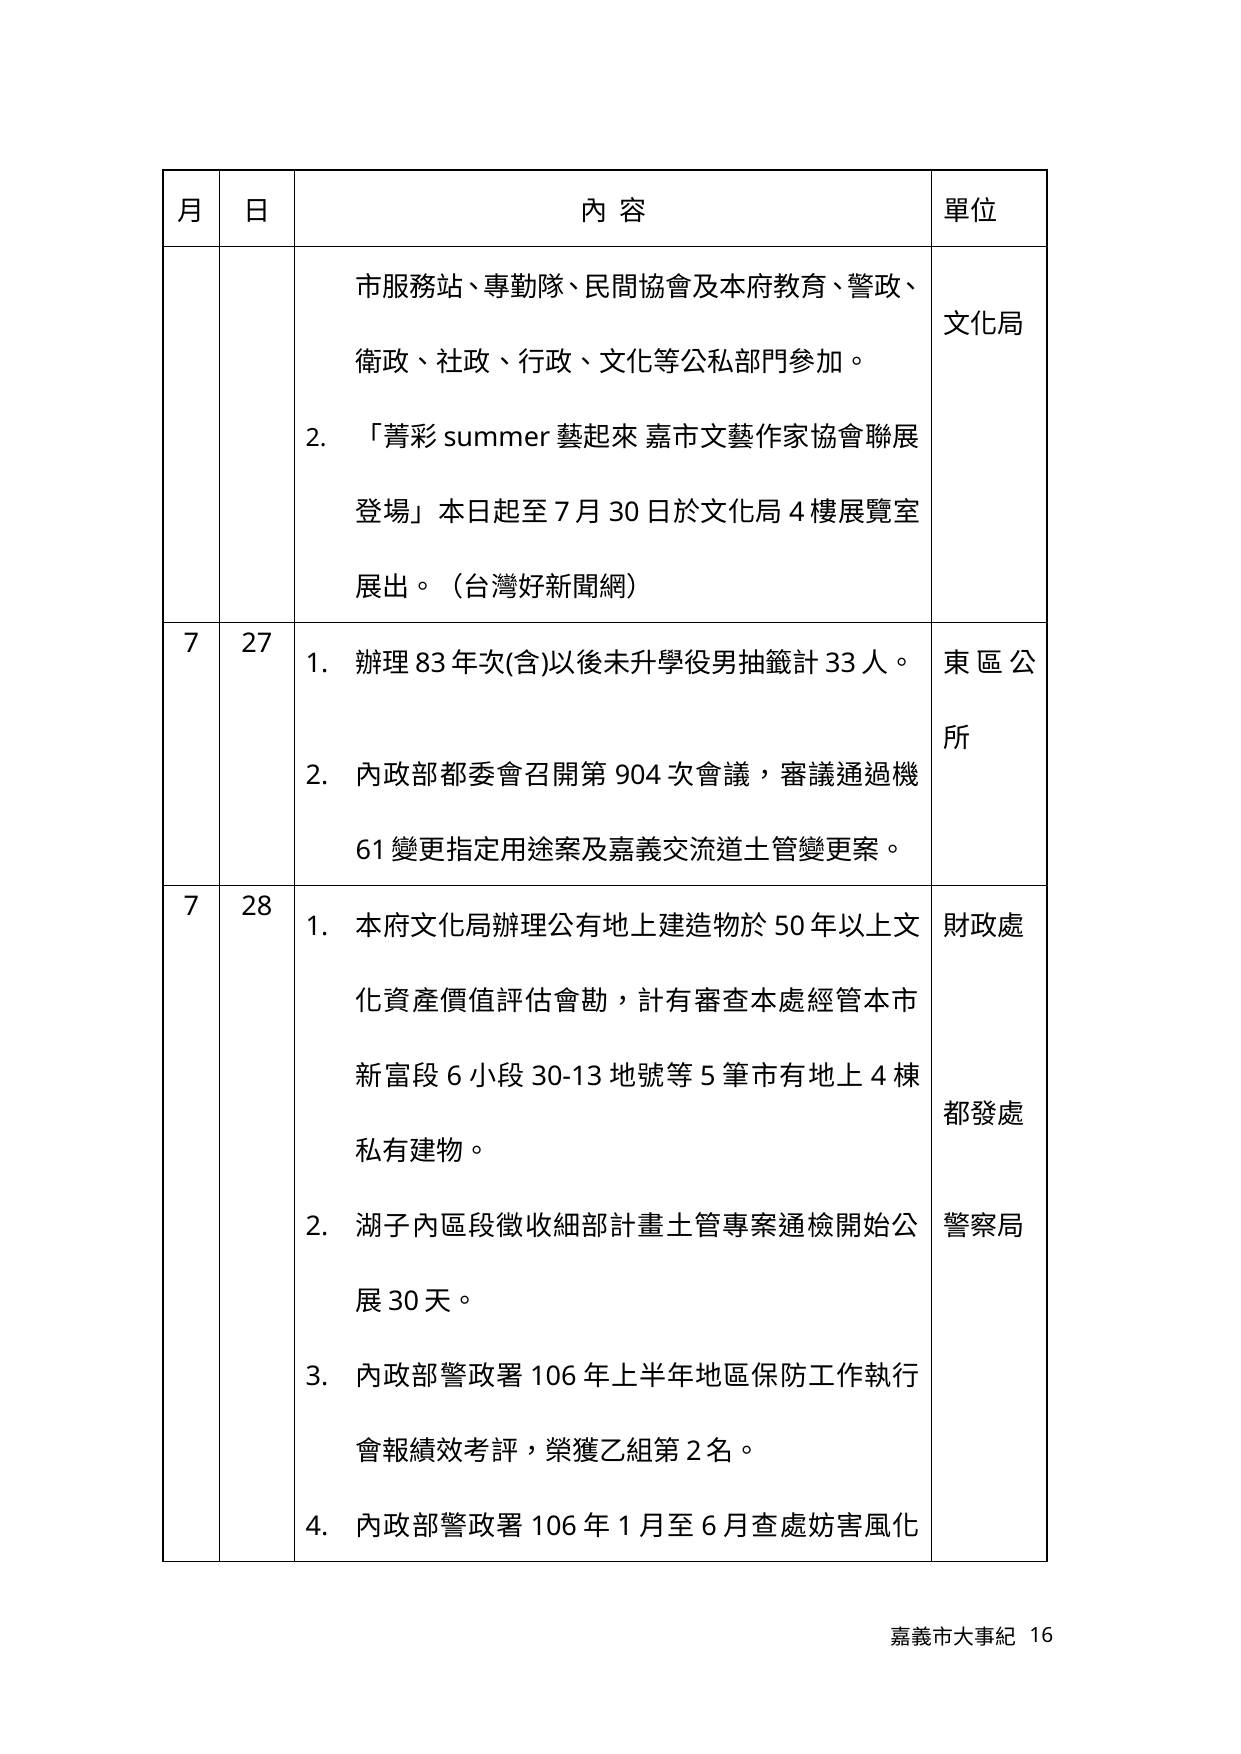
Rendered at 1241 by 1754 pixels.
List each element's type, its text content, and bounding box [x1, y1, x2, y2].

table_cell 辦理83年次(含)以後未升學役男抽籤計33人。 內政部都委會召開第904次會議，審議通過機61變更指定用途案及嘉義交流道土管變更案。 [295, 623, 931, 885]
table_cell 7 [164, 886, 219, 1561]
table_header 內 容 [295, 171, 931, 246]
table_cell 東區公所 [932, 623, 1046, 885]
table_cell 財政處 都發處 警察局 [932, 886, 1046, 1561]
table_header 月 [164, 171, 219, 246]
table_cell 7 [164, 623, 219, 885]
table_cell 市服務站、專勤隊、民間協會及本府教育、警政、衛政、社政、行政、文化等公私部門參加。 「菁彩summer藝起來 嘉市文藝作家協會聯展登場」本日起至7月30日於文化局4樓展覽室展出。（台灣好新聞網） [295, 247, 931, 622]
table_cell 本府文化局辦理公有地上建造物於50年以上文化資產價值評估會勘，計有審查本處經管本市新富段6小段30-13地號等5筆市有地上4棟私有建物。 湖子內區段徵收細部計畫土管專案通檢開始公展30天。 內政部警政署106年上半年地區保防工作執行會報績效考評，榮獲乙組第2名。 內政部警政署106年1月至6月查處妨害風化 [295, 886, 931, 1561]
table_cell [220, 247, 294, 622]
table_cell [164, 247, 219, 622]
table_cell 27 [220, 623, 294, 885]
table_cell 28 [220, 886, 294, 1561]
table_header 日 [220, 171, 294, 246]
table_cell 文化局 [932, 247, 1046, 622]
table_header 單位 [932, 171, 1046, 246]
